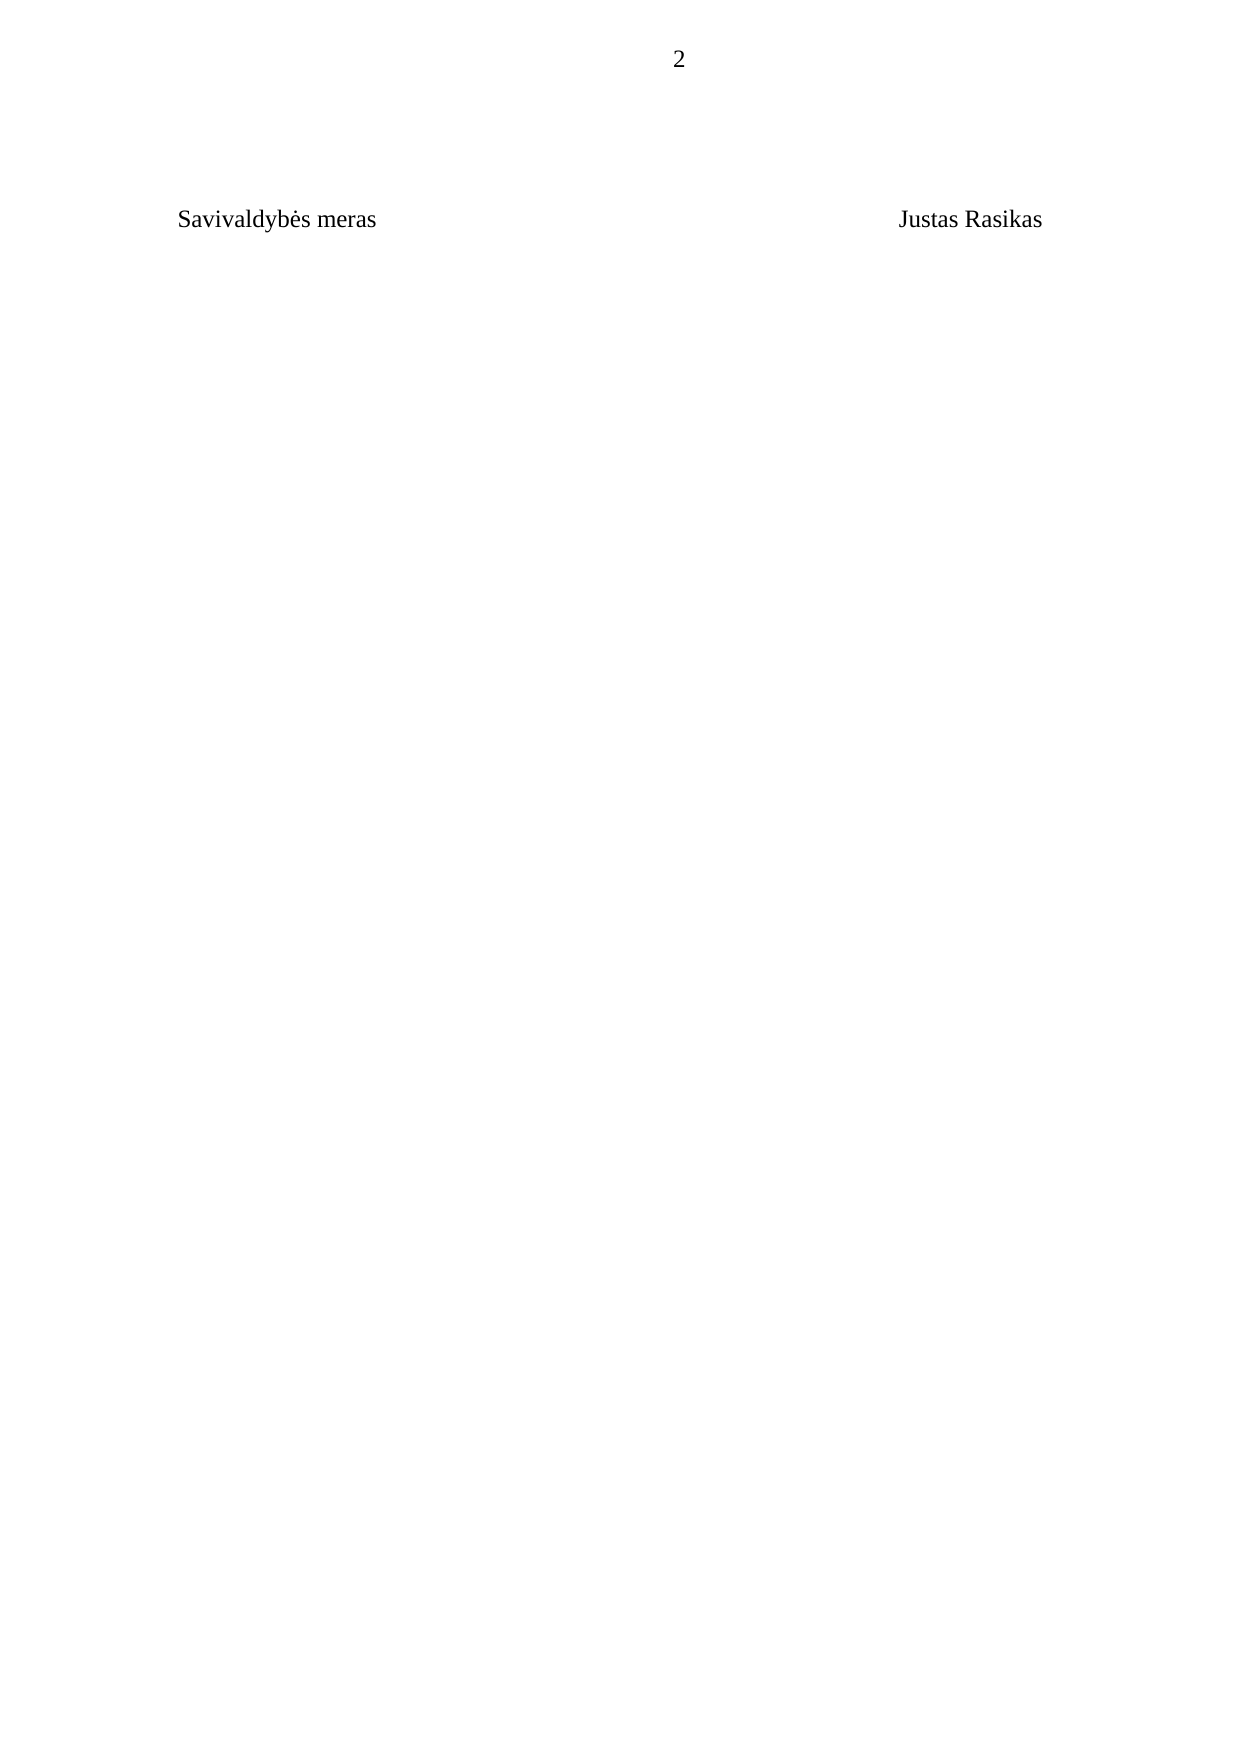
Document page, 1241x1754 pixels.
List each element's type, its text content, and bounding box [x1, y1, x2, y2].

text Savivaldybės meras Justas Rasikas [177, 204, 1181, 233]
